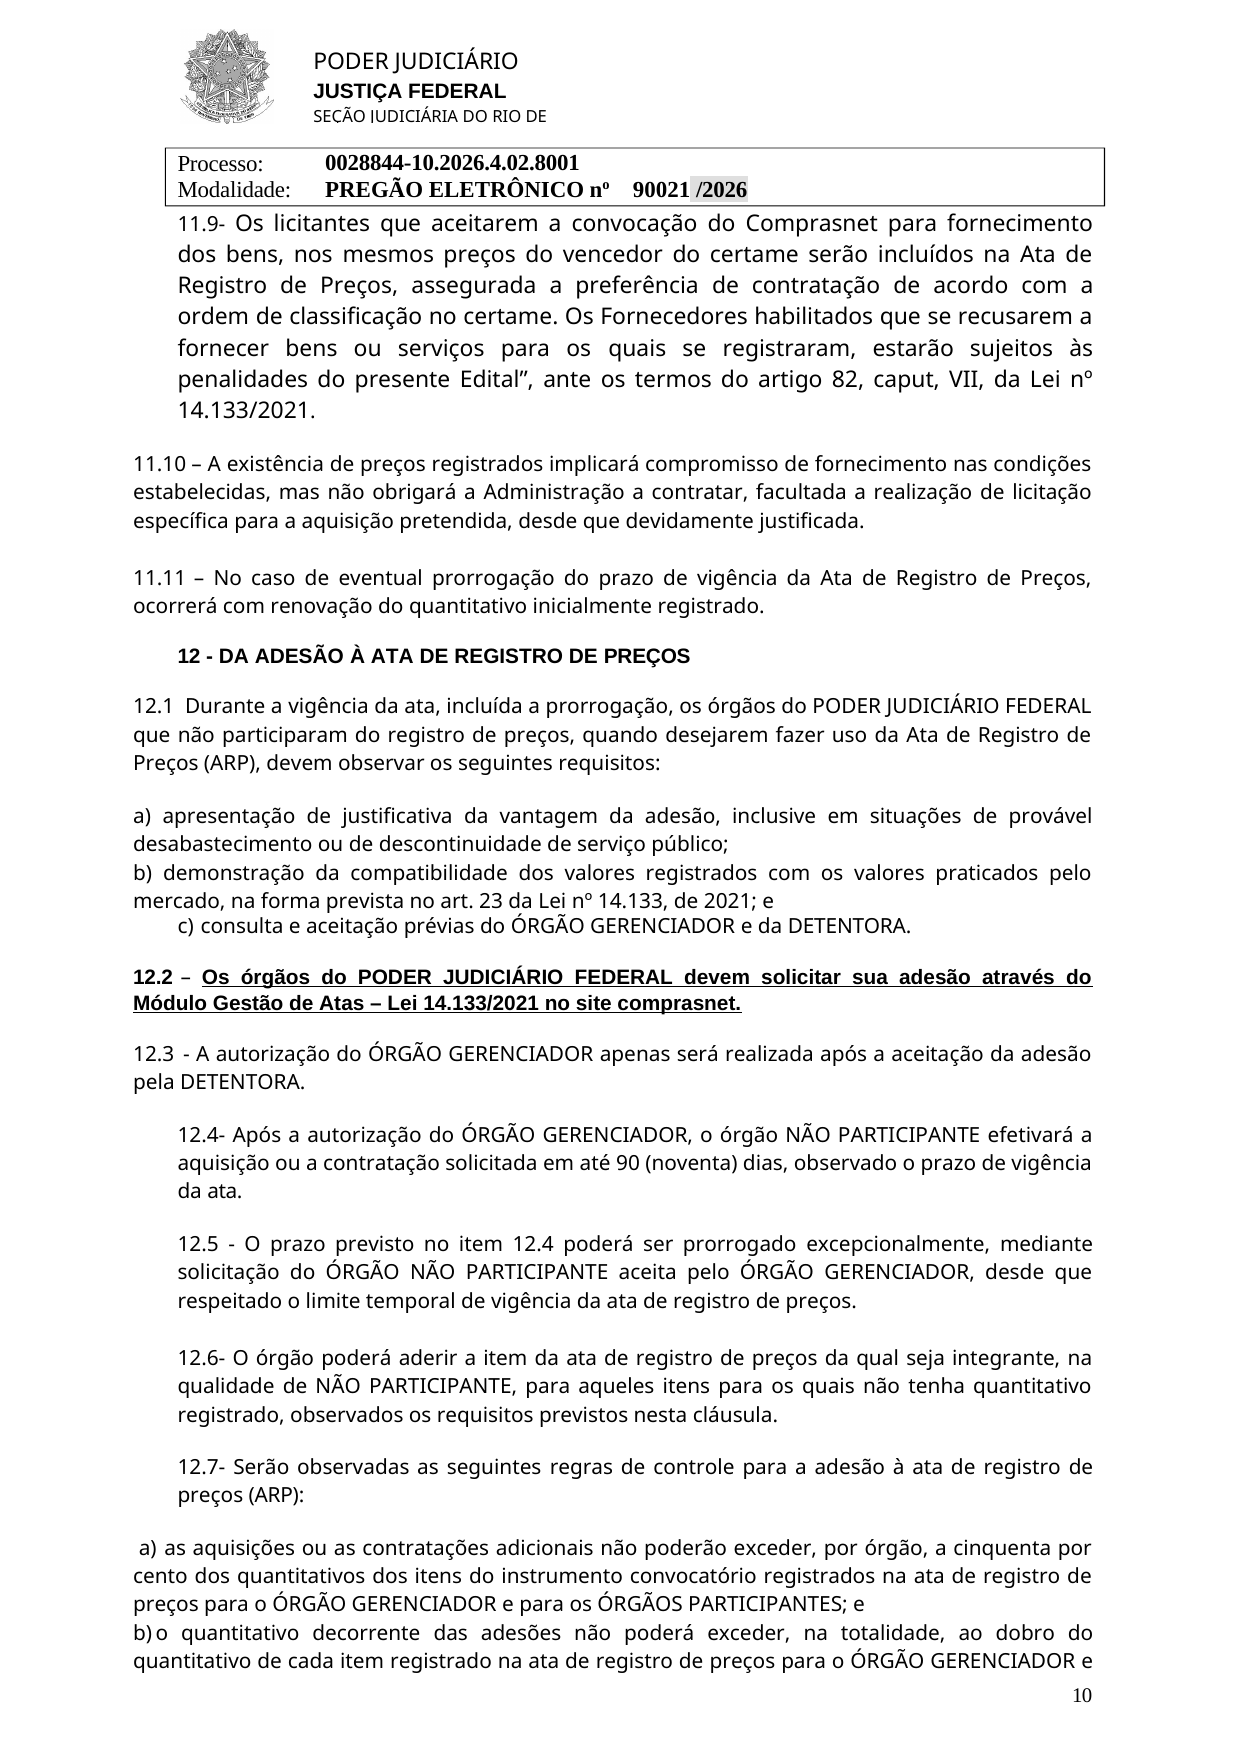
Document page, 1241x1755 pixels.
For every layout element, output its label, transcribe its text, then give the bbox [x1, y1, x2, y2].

text 12.7- Serão observadas as seguintes regras de controle para a adesão à ata de registro de preços (ARP): [177, 1452, 1093, 1509]
text 12.6- O órgão poderá aderir a item da ata de registro de preços da qual seja integrante, na qualidade de NÃO PARTICIPANTE, para aqueles itens para os quais não tenha quantitativo registrado, observados os requisitos previstos nesta cláusula. [177, 1343, 1093, 1428]
list - DA ADESÃO À ATA DE REGISTRO DE PREÇOS [177, 643, 1137, 667]
list demonstração da compatibilidade dos valores registrados com os valores praticados pelo mercado, na forma prevista no art. 23 da Lei nº 14.133, de 2021; e [133, 858, 1093, 915]
list – Os órgãos do PODER JUDICIÁRIO FEDERAL devem solicitar sua adesão através do Módulo Gestão de Atas – Lei 14.133/2021 no site comprasnet. [133, 962, 1093, 1015]
text 12.4- Após a autorização do ÓRGÃO GERENCIADOR, o órgão NÃO PARTICIPANTE efetivará a aquisição ou a contratação solicitada em até 90 (noventa) dias, observado o prazo de vigência da ata. [177, 1120, 1093, 1205]
list as aquisições ou as contratações adicionais não poderão exceder, por órgão, a cinquenta por cento dos quantitativos dos itens do instrumento convocatório registrados na ata de registro de preços para o ÓRGÃO GERENCIADOR e para os ÓRGÃOS PARTICIPANTES; e [133, 1533, 1093, 1618]
list – A existência de preços registrados implicará compromisso de fornecimento nas condições estabelecidas, mas não obrigará a Administração a contratar, facultada a realização de licitação específica para a aquisição pretendida, desde que devidamente justificada. [133, 449, 1093, 534]
list - A autorização do ÓRGÃO GERENCIADOR apenas será realizada após a aceitação da adesão pela DETENTORA. [133, 1039, 1093, 1096]
text 11.9- Os licitantes que aceitarem a convocação do Comprasnet para fornecimento dos bens, nos mesmos preços do vencedor do certame serão incluídos na Ata de Registro de Preços, assegurada a preferência de contratação de acordo com a ordem de classificação no certame. Os Fornecedores habilitados que se recusarem a fornecer bens ou serviços para os quais se registraram, estarão sujeitos às penalidades do presente Edital”, ante os termos do artigo 82, caput, VII, da Lei nº 14.133/2021. [177, 207, 1094, 425]
list – No caso de eventual prorrogação do prazo de vigência da Ata de Registro de Preços, ocorrerá com renovação do quantitativo inicialmente registrado. [133, 563, 1093, 620]
text 12.5 - O prazo previsto no item 12.4 poderá ser prorrogado excepcionalmente, mediante solicitação do ÓRGÃO NÃO PARTICIPANTE aceita pelo ÓRGÃO GERENCIADOR, desde que respeitado o limite temporal de vigência da ata de registro de preços. [177, 1229, 1093, 1314]
list o quantitativo decorrente das adesões não poderá exceder, na totalidade, ao dobro do quantitativo de cada item registrado na ata de registro de preços para o ÓRGÃO GERENCIADOR e [133, 1618, 1093, 1675]
list Durante a vigência da ata, incluída a prorrogação, os órgãos do PODER JUDICIÁRIO FEDERAL que não participaram do registro de preços, quando desejarem fazer uso da Ata de Registro de Preços (ARP), devem observar os seguintes requisitos: [133, 692, 1093, 777]
list apresentação de justificativa da vantagem da adesão, inclusive em situações de provável desabastecimento ou de descontinuidade de serviço público; [133, 801, 1093, 858]
list consulta e aceitação prévias do ÓRGÃO GERENCIADOR e da DETENTORA. [177, 915, 1137, 938]
